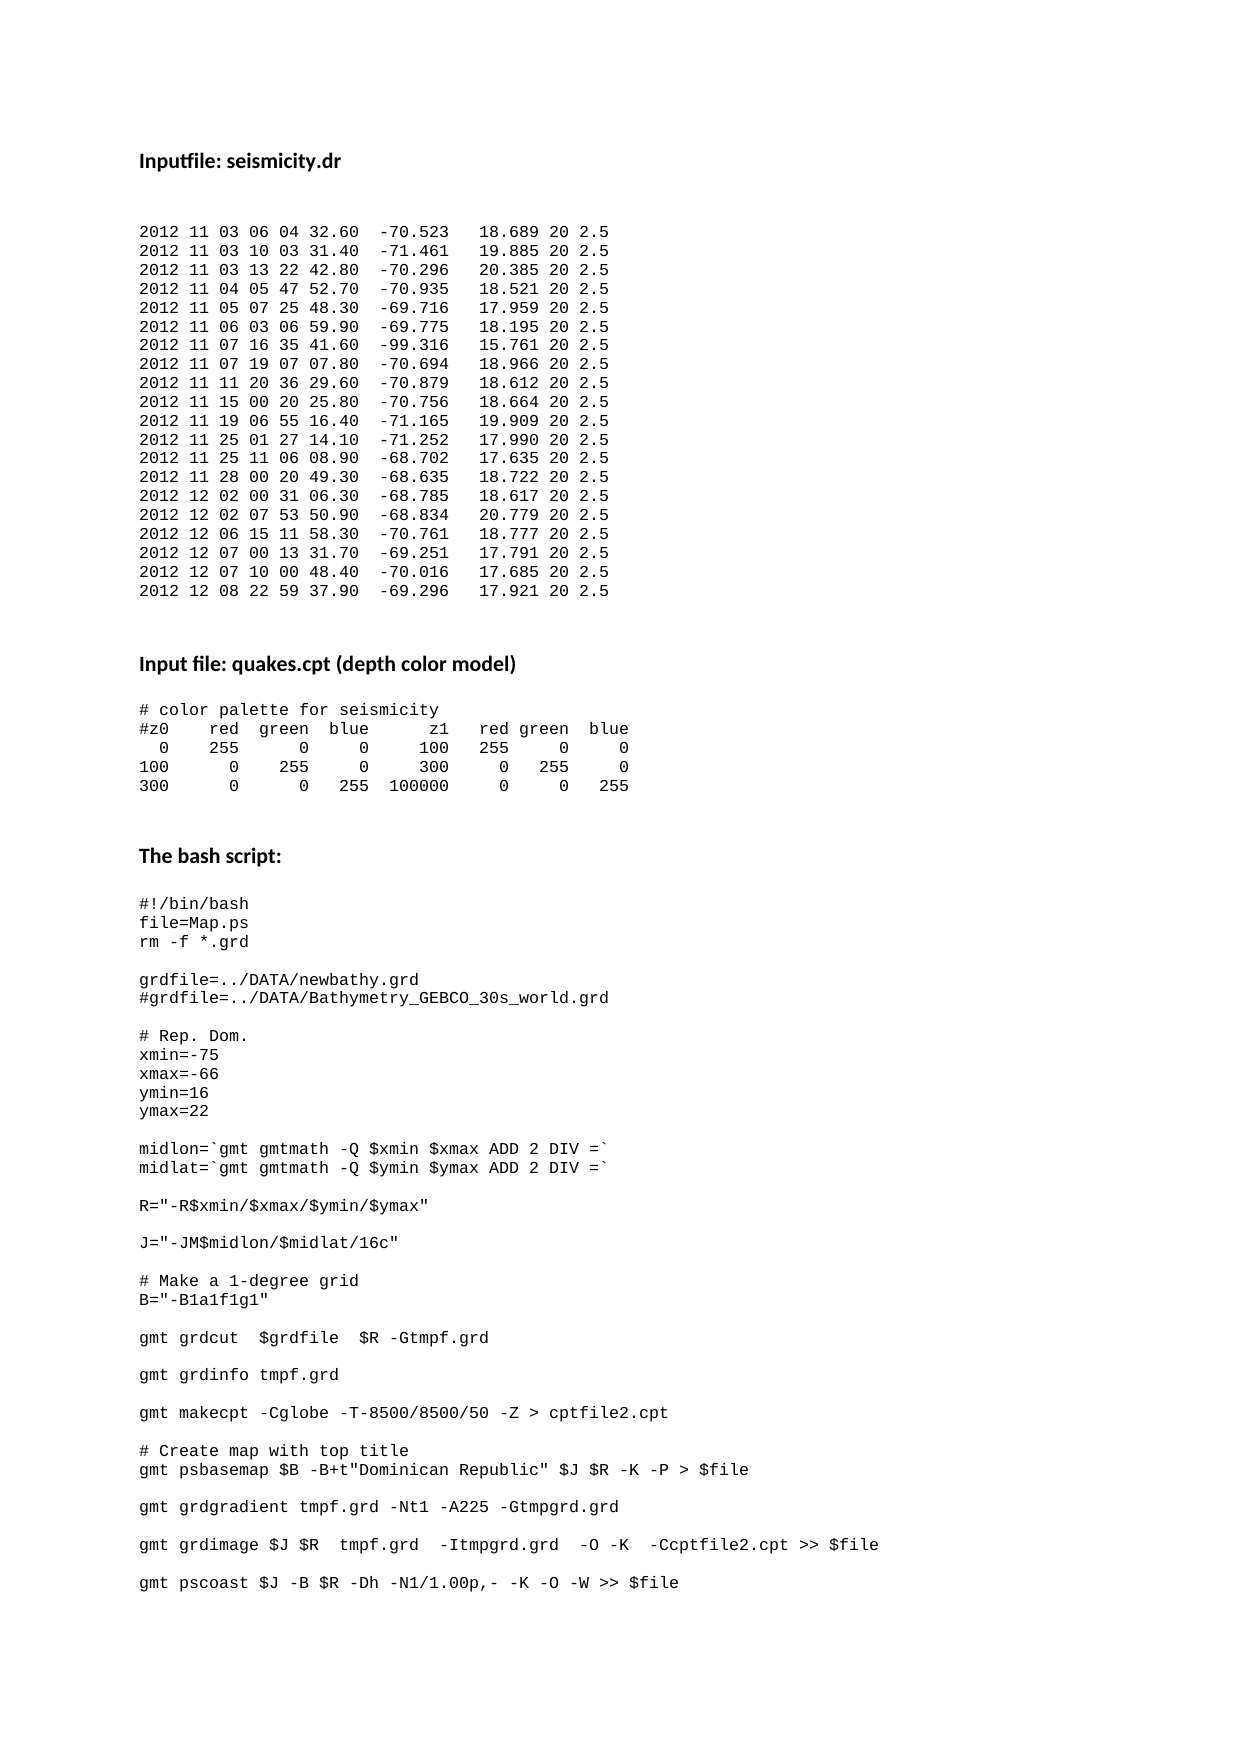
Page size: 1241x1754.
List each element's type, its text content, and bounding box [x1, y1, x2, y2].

text 2012 11 28 00 20 49.30 -68.635 18.722 20 2.5 [139, 469, 1101, 488]
text rm -f *.grd [139, 933, 1101, 952]
text midlat=`gmt gmtmath -Q $ymin $ymax ADD 2 DIV =` [139, 1159, 1101, 1178]
text # color palette for seismicity [139, 702, 1101, 721]
text 2012 12 02 00 31 06.30 -68.785 18.617 20 2.5 [139, 488, 1101, 507]
text ymin=16 [139, 1084, 1101, 1103]
text gmt grdgradient tmpf.grd -Nt1 -A225 -Gtmpgrd.grd [139, 1499, 1101, 1518]
text 2012 11 06 03 06 59.90 -69.775 18.195 20 2.5 [139, 318, 1101, 337]
text J="-JM$midlon/$midlat/16c" [139, 1235, 1101, 1254]
text 2012 11 19 06 55 16.40 -71.165 19.909 20 2.5 [139, 412, 1101, 431]
text grdfile=../DATA/newbathy.grd [139, 971, 1101, 990]
text 2012 11 07 19 07 07.80 -70.694 18.966 20 2.5 [139, 356, 1101, 375]
text 300 0 0 255 100000 0 0 255 [139, 777, 1101, 796]
text # Make a 1-degree grid [139, 1273, 1101, 1292]
text 2012 11 03 13 22 42.80 -70.296 20.385 20 2.5 [139, 262, 1101, 280]
text 2012 11 07 16 35 41.60 -99.316 15.761 20 2.5 [139, 337, 1101, 356]
text gmt grdimage $J $R tmpf.grd -Itmpgrd.grd -O -K -Ccptfile2.cpt >> $file [139, 1537, 1101, 1556]
text gmt grdcut $grdfile $R -Gtmpf.grd [139, 1329, 1101, 1348]
text gmt pscoast $J -B $R -Dh -N1/1.00p,- -K -O -W >> $file [139, 1574, 1101, 1593]
text 0 255 0 0 100 255 0 0 [139, 740, 1101, 758]
text 2012 11 03 10 03 31.40 -71.461 19.885 20 2.5 [139, 243, 1101, 262]
text 2012 11 15 00 20 25.80 -70.756 18.664 20 2.5 [139, 393, 1101, 412]
text #z0 red green blue z1 red green blue [139, 721, 1101, 740]
text ymax=22 [139, 1103, 1101, 1122]
text gmt grdinfo tmpf.grd [139, 1367, 1101, 1386]
text xmin=-75 [139, 1046, 1101, 1065]
text Input file: quakes.cpt (depth color model) [139, 651, 1101, 677]
text 2012 11 04 05 47 52.70 -70.935 18.521 20 2.5 [139, 280, 1101, 299]
text The bash script: [139, 842, 1101, 869]
text gmt psbasemap $B -B+t"Dominican Republic" $J $R -K -P > $file [139, 1461, 1101, 1480]
text # Create map with top title [139, 1442, 1101, 1461]
text file=Map.ps [139, 914, 1101, 933]
text R="-R$xmin/$xmax/$ymin/$ymax" [139, 1197, 1101, 1216]
text 2012 11 25 01 27 14.10 -71.252 17.990 20 2.5 [139, 431, 1101, 450]
text B="-B1a1f1g1" [139, 1292, 1101, 1310]
text 2012 12 07 10 00 48.40 -70.016 17.685 20 2.5 [139, 563, 1101, 582]
text 2012 11 05 07 25 48.30 -69.716 17.959 20 2.5 [139, 299, 1101, 318]
text 2012 12 06 15 11 58.30 -70.761 18.777 20 2.5 [139, 526, 1101, 544]
text 2012 11 25 11 06 08.90 -68.702 17.635 20 2.5 [139, 450, 1101, 469]
text 100 0 255 0 300 0 255 0 [139, 758, 1101, 777]
text gmt makecpt -Cglobe -T-8500/8500/50 -Z > cptfile2.cpt [139, 1405, 1101, 1423]
text # Rep. Dom. [139, 1028, 1101, 1046]
text 2012 11 11 20 36 29.60 -70.879 18.612 20 2.5 [139, 375, 1101, 393]
text 2012 12 07 00 13 31.70 -69.251 17.791 20 2.5 [139, 544, 1101, 563]
text 2012 12 08 22 59 37.90 -69.296 17.921 20 2.5 [139, 582, 1101, 601]
text midlon=`gmt gmtmath -Q $xmin $xmax ADD 2 DIV =` [139, 1141, 1101, 1159]
text 2012 12 02 07 53 50.90 -68.834 20.779 20 2.5 [139, 507, 1101, 526]
text 2012 11 03 06 04 32.60 -70.523 18.689 20 2.5 [139, 224, 1101, 243]
text #!/bin/bash [139, 896, 1101, 914]
text Inputfile: seismicity.dr [139, 148, 1101, 174]
text xmax=-66 [139, 1065, 1101, 1084]
text #grdfile=../DATA/Bathymetry_GEBCO_30s_world.grd [139, 990, 1101, 1009]
